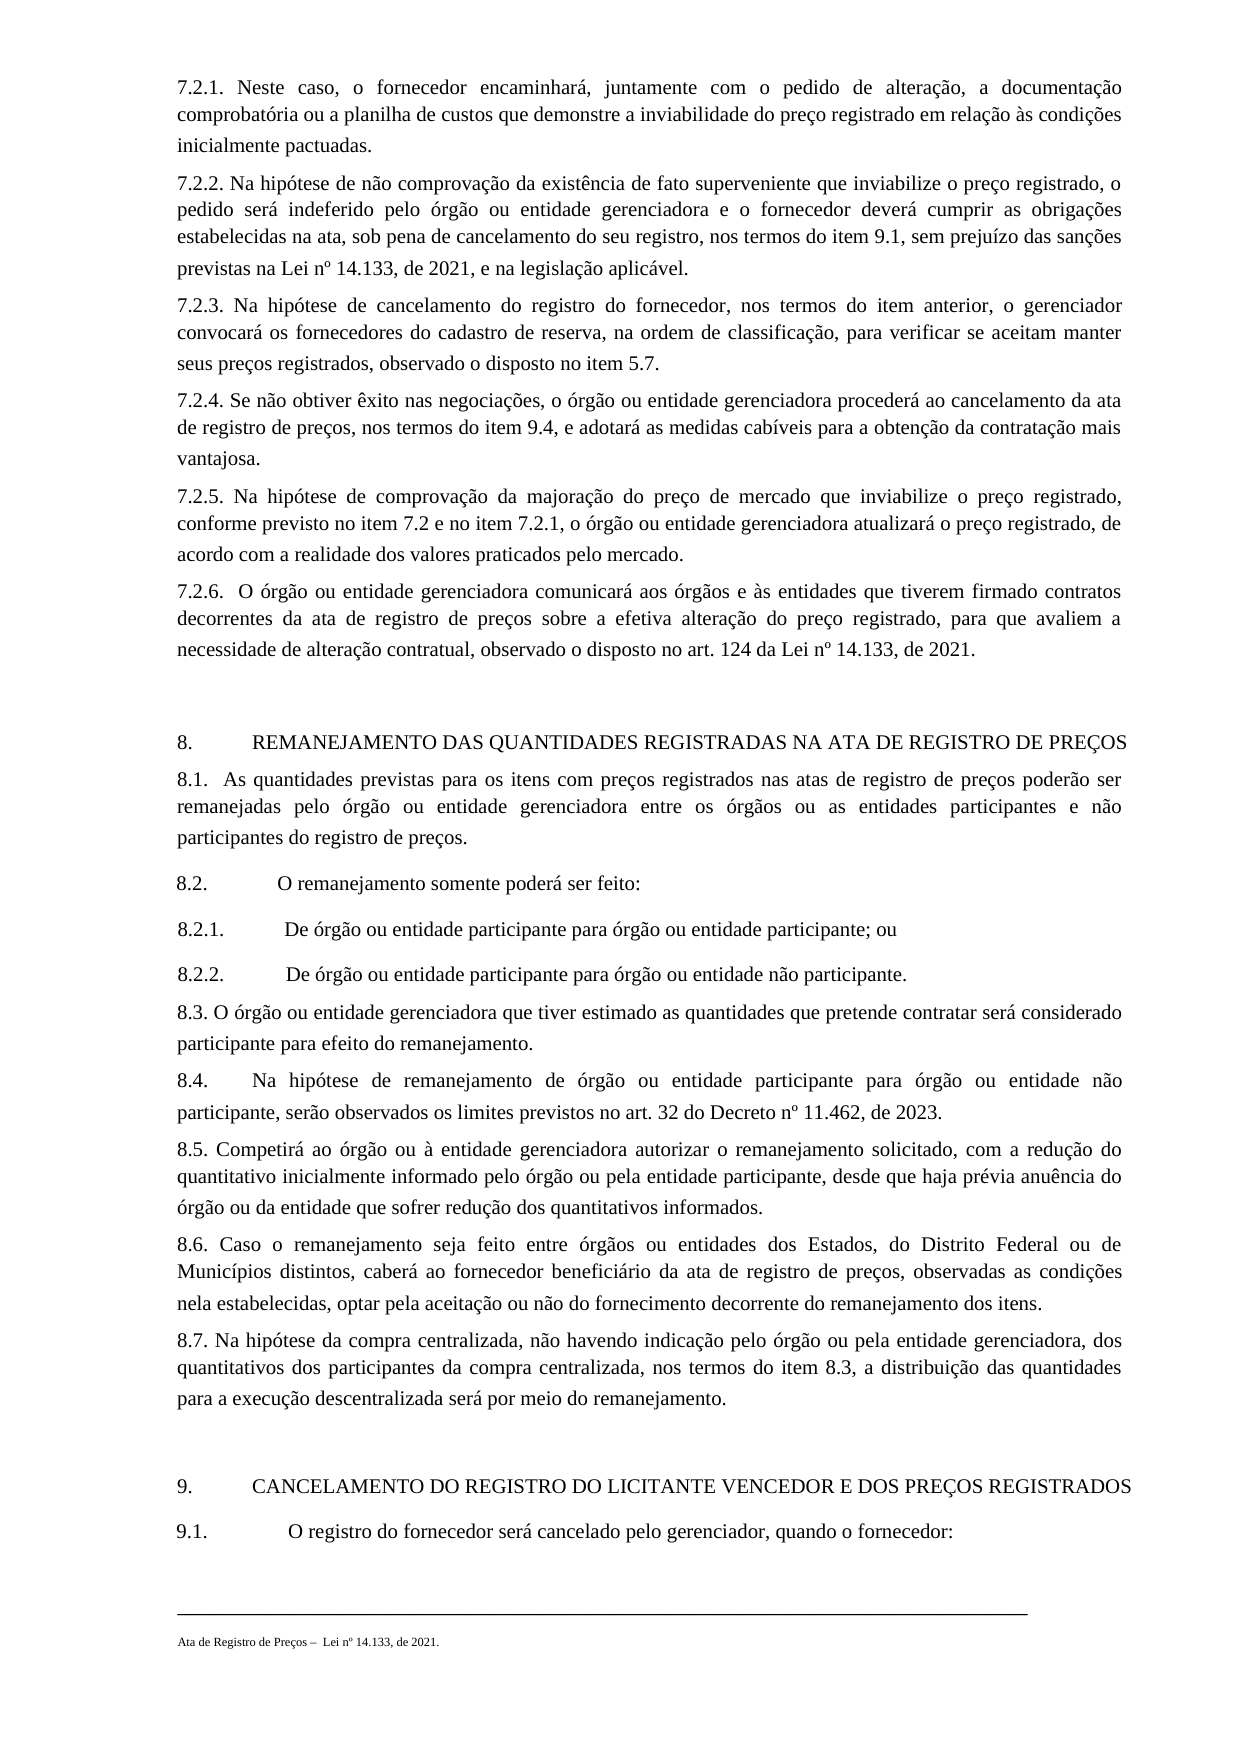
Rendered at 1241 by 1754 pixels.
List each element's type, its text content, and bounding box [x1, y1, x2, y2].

text 8.4. Na hipótese de remanejamento de órgão ou entidade participante para órgão ou entidade não participante, serão observados os limites previstos no art. 32 do Decreto nº 11.462, de 2023. [177, 1068, 1123, 1124]
text 8.3. O órgão ou entidade gerenciadora que tiver estimado as quantidades que pretende contratar será considerado participante para efeito do remanejamento. [177, 1000, 1123, 1056]
text 8.1. As quantidades previstas para os itens com preços registrados nas atas de registro de preços poderão ser remanejadas pelo órgão ou entidade gerenciadora entre os órgãos ou as entidades participantes e não participantes do registro de preços. [177, 767, 1123, 850]
text 7.2.5. Na hipótese de comprovação da majoração do preço de mercado que inviabilize o preço registrado, conforme previsto no item 7.2 e no item 7.2.1, o órgão ou entidade gerenciadora atualizará o preço registrado, de acordo com a realidade dos valores praticados pelo mercado. [177, 483, 1123, 567]
text 8.5. Competirá ao órgão ou à entidade gerenciadora autorizar o remanejamento solicitado, com a redução do quantitativo inicialmente informado pelo órgão ou pela entidade participante, desde que haja prévia anuência do órgão ou da entidade que sofrer redução dos quantitativos informados. [177, 1137, 1123, 1220]
text 8.6. Caso o remanejamento seja feito entre órgãos ou entidades dos Estados, do Distrito Federal ou de Municípios distintos, caberá ao fornecedor beneficiário da ata de registro de preços, observadas as condições nela estabelecidas, optar pela aceitação ou não do fornecimento decorrente do remanejamento dos itens. [177, 1232, 1123, 1315]
text 7.2.2. Na hipótese de não comprovação da existência de fato superveniente que inviabilize o preço registrado, o pedido será indeferido pelo órgão ou entidade gerenciadora e o fornecedor deverá cumprir as obrigações estabelecidas na ata, sob pena de cancelamento do seu registro, nos termos do item 9.1, sem prejuízo das sanções previstas na Lei nº 14.133, de 2021, e na legislação aplicável. [177, 170, 1123, 280]
subtitle 8. REMANEJAMENTO DAS QUANTIDADES REGISTRADAS NA ATA DE REGISTRO DE PREÇOS [177, 726, 1201, 755]
text 9.1. O registro do fornecedor será cancelado pelo gerenciador, quando o fornecedor: [88, 1516, 1201, 1545]
text 7.2.1. Neste caso, o fornecedor encaminhará, juntamente com o pedido de alteração, a documentação comprobatória ou a planilha de custos que demonstre a inviabilidade do preço registrado em relação às condições inicialmente pactuadas. [177, 75, 1123, 158]
text 8.2. O remanejamento somente poderá ser feito: [88, 867, 1201, 896]
subtitle 9. CANCELAMENTO DO REGISTRO DO LICITANTE VENCEDOR E DOS PREÇOS REGISTRADOS [177, 1470, 1201, 1499]
text 7.2.6. O órgão ou entidade gerenciadora comunicará aos órgãos e às entidades que tiverem firmado contratos decorrentes da ata de registro de preços sobre a efetiva alteração do preço registrado, para que avaliem a necessidade de alteração contratual, observado o disposto no art. 124 da Lei nº 14.133, de 2021. [177, 579, 1123, 662]
text 8.7. Na hipótese da compra centralizada, não havendo indicação pelo órgão ou pela entidade gerenciadora, dos quantitativos dos participantes da compra centralizada, nos termos do item 8.3, a distribuição das quantidades para a execução descentralizada será por meio do remanejamento. [177, 1328, 1123, 1411]
text 8.2.2. De órgão ou entidade participante para órgão ou entidade não participante. [88, 958, 1201, 987]
text 8.2.1. De órgão ou entidade participante para órgão ou entidade participante; ou [88, 913, 1201, 942]
text 7.2.3. Na hipótese de cancelamento do registro do fornecedor, nos termos do item anterior, o gerenciador convocará os fornecedores do cadastro de reserva, na ordem de classificação, para verificar se aceitam manter seus preços registrados, observado o disposto no item 5.7. [177, 293, 1123, 376]
text 7.2.4. Se não obtiver êxito nas negociações, o órgão ou entidade gerenciadora procederá ao cancelamento da ata de registro de preços, nos termos do item 9.4, e adotará as medidas cabíveis para a obtenção da contratação mais vantajosa. [177, 388, 1123, 471]
